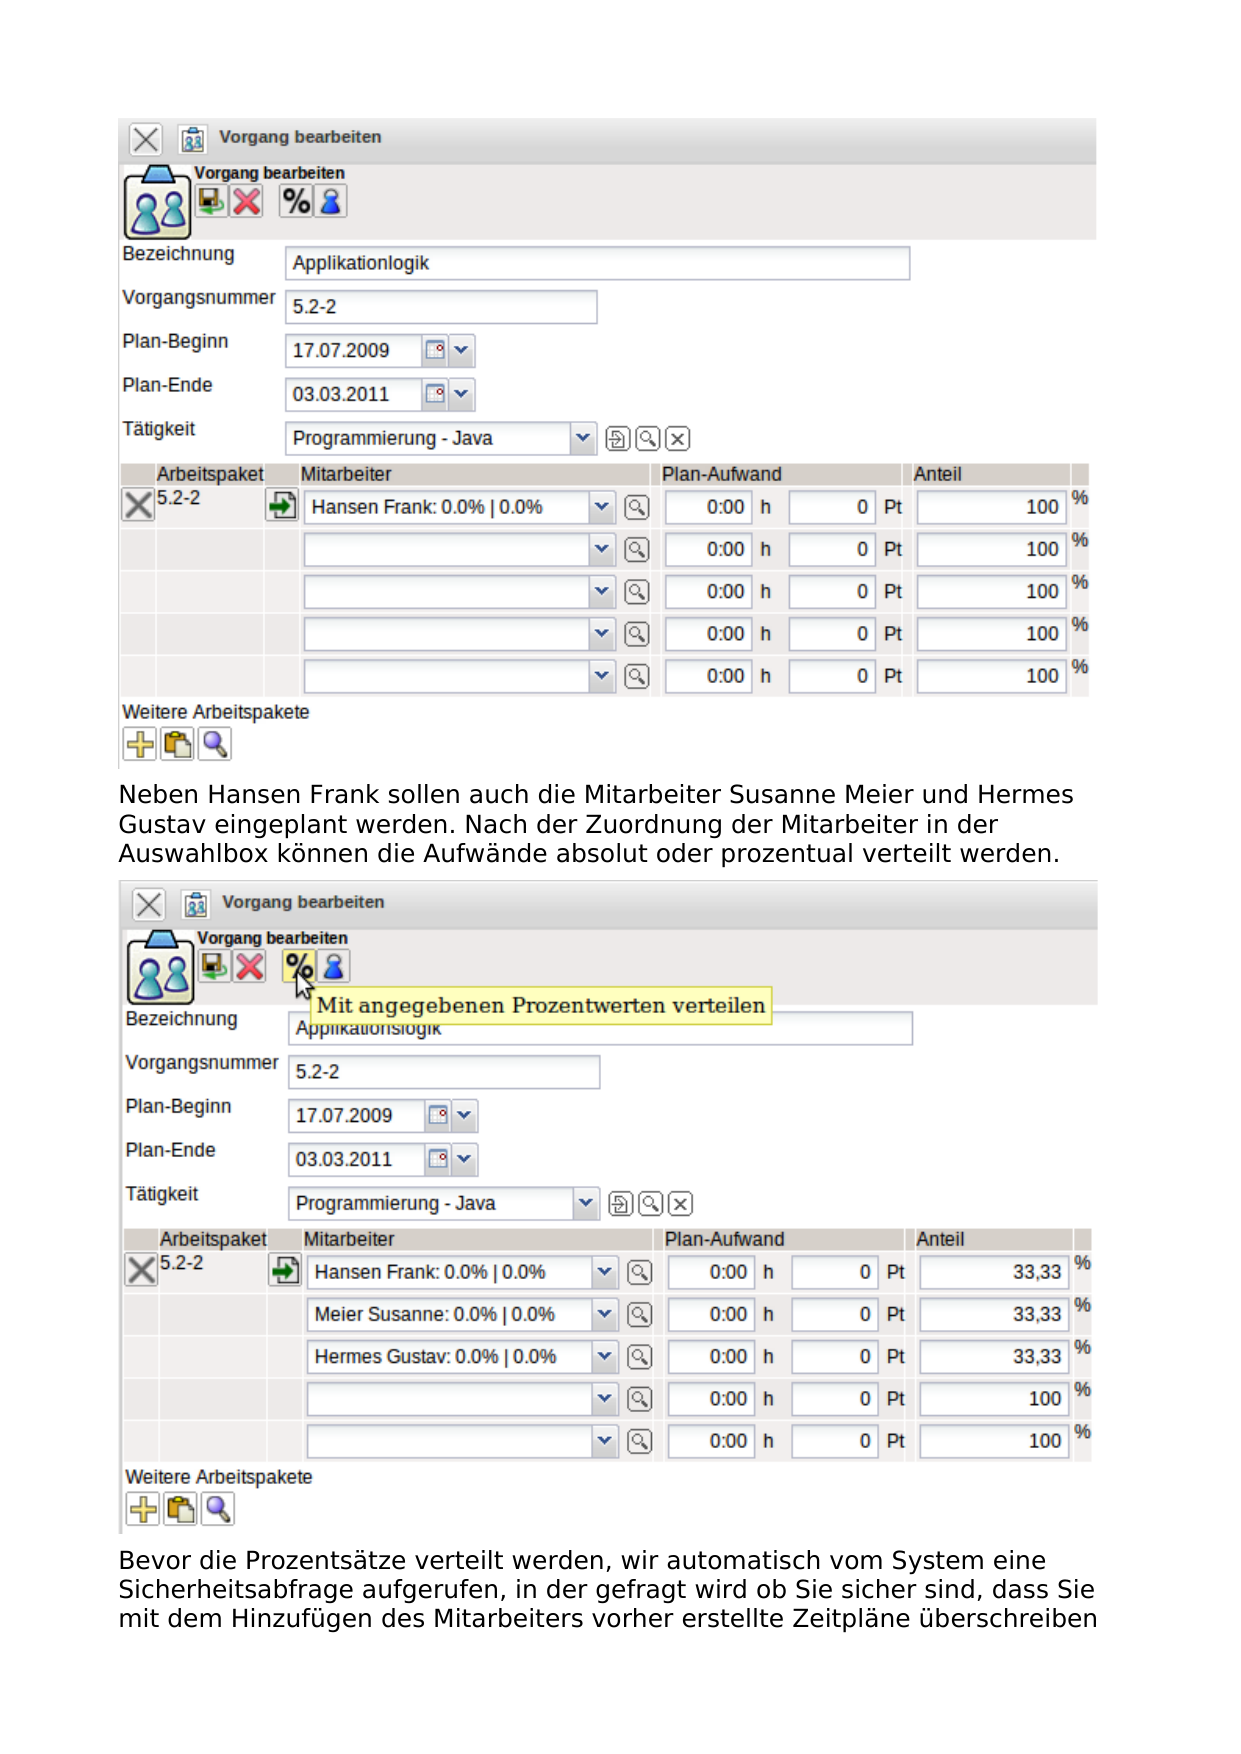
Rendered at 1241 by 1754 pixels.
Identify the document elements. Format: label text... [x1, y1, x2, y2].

picture [118, 118, 1097, 769]
text Bevor die Prozentsätze verteilt werden, wir automatisch vom System eine Sicherheitsabfrage aufgerufen, in der gefragt wird ob Sie sicher sind, dass Sie mit dem Hinzufügen des Mitarbeiters vorher erstellte Zeitpläne überschreiben [118, 1546, 1122, 1634]
picture [118, 880, 1098, 1534]
text Neben Hansen Frank sollen auch die Mitarbeiter Susanne Meier und Hermes Gustav eingeplant werden. Nach der Zuordnung der Mitarbeiter in der Auswahlbox können die Aufwände absolut oder prozentual verteilt werden. [118, 781, 1122, 868]
